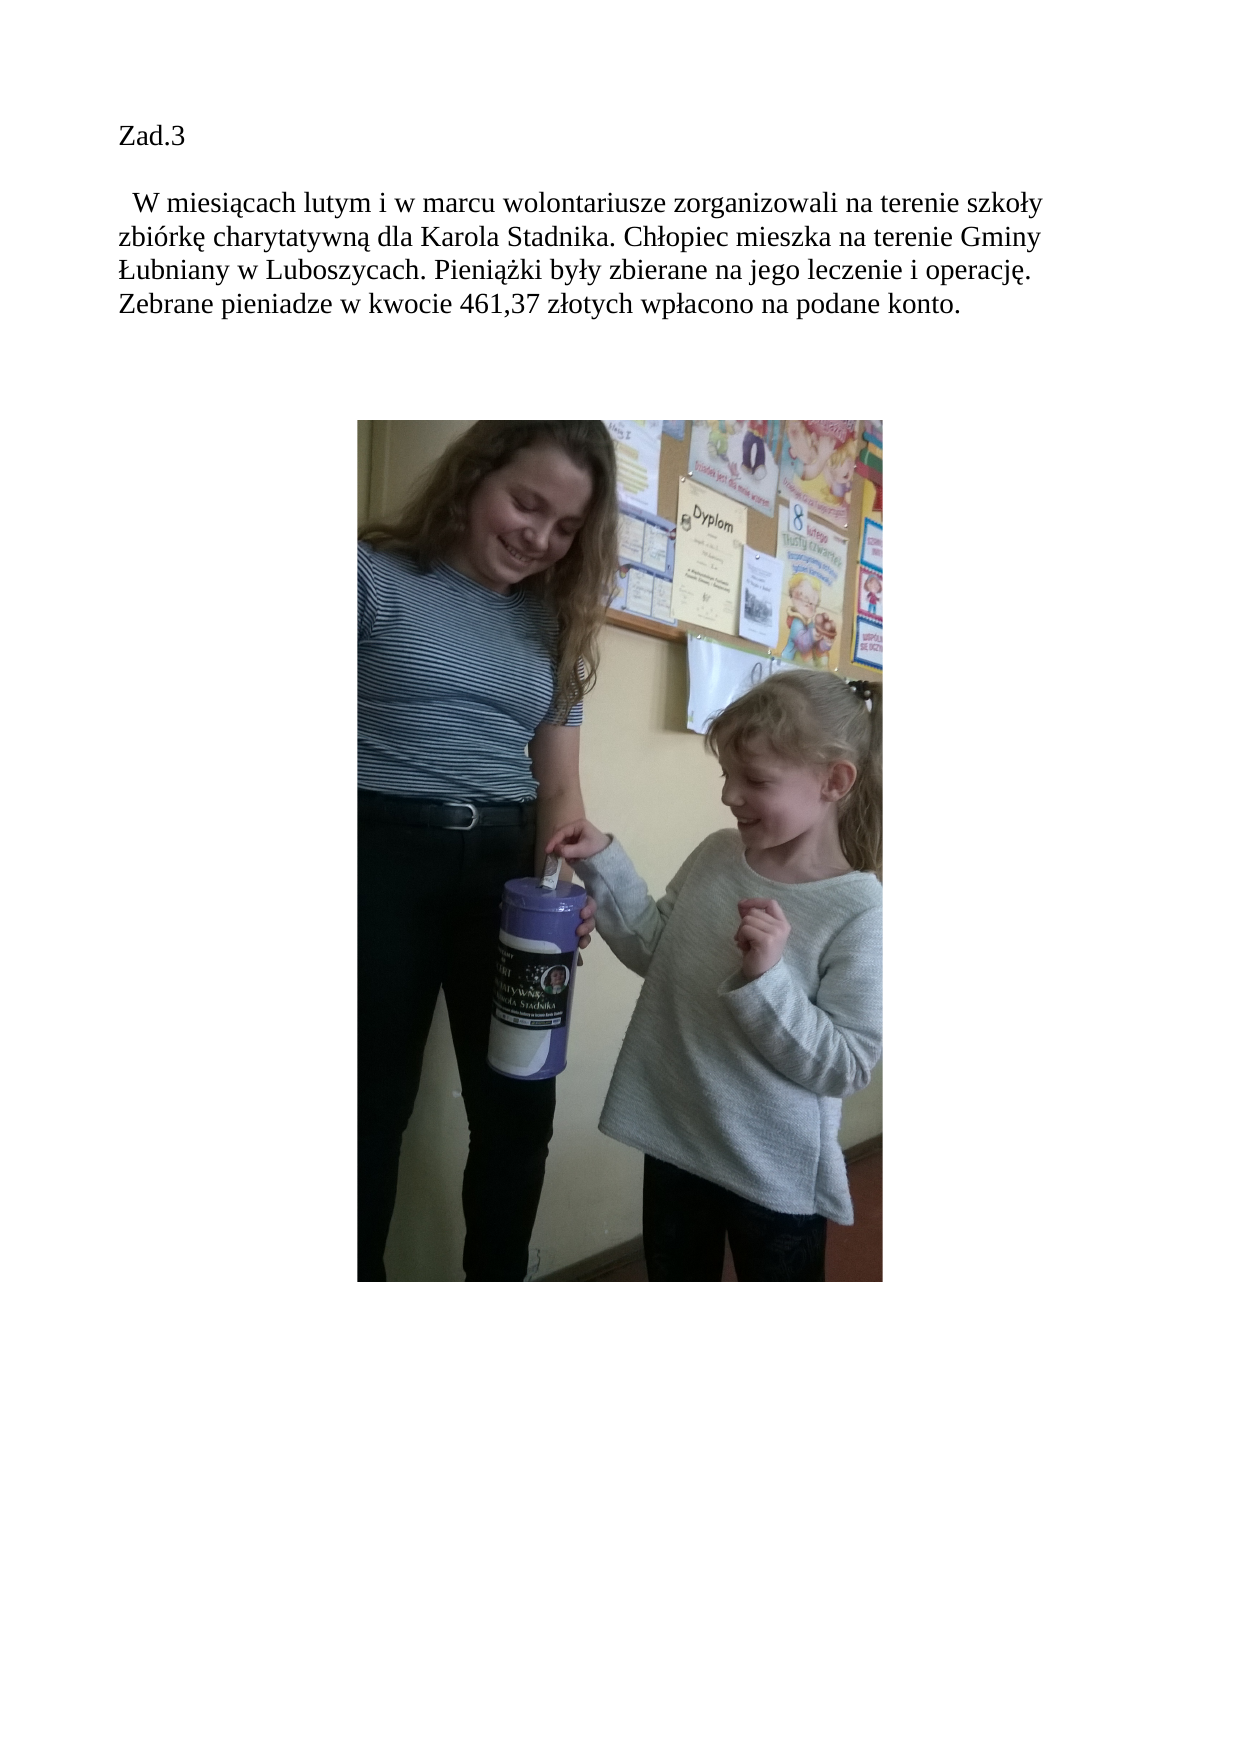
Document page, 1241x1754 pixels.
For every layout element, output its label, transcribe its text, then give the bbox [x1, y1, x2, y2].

text Zad.3 [118, 118, 1122, 152]
text W miesiącach lutym i w marcu wolontariusze zorganizowali na terenie szkoły zbiórkę charytatywną dla Karola Stadnika. Chłopiec mieszka na terenie Gminy Łubniany w Luboszycach. Pieniążki były zbierane na jego leczenie i operację. Zebrane pieniadze w kwocie 461,37 złotych wpłacono na podane konto. [118, 185, 1122, 319]
picture [357, 420, 883, 1282]
